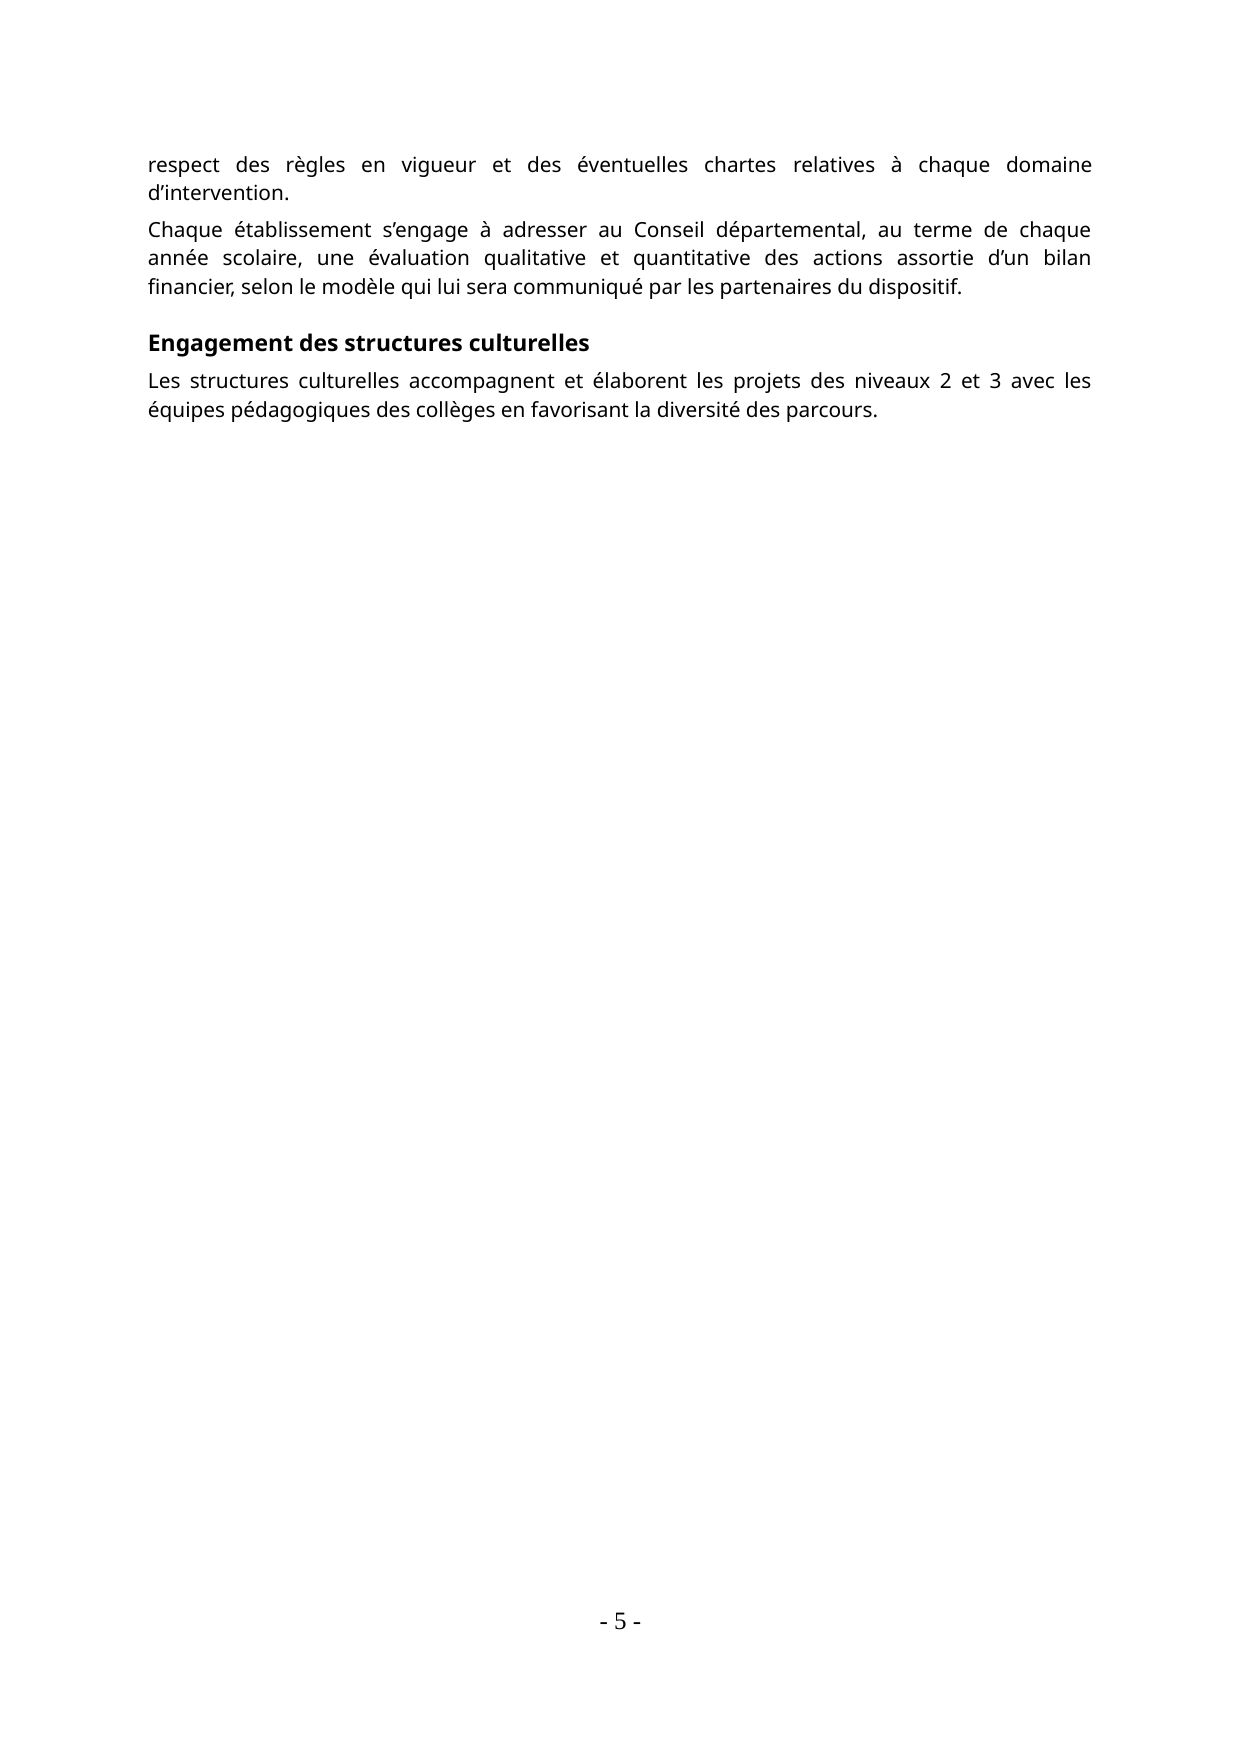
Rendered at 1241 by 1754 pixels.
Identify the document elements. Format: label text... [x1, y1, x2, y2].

text Engagement des structures culturelles [148, 327, 1093, 358]
text Les structures culturelles accompagnent et élaborent les projets des niveaux 2 et 3 avec les équipes pédagogiques des collèges en favorisant la diversité des parcours. [148, 367, 1093, 423]
text Chaque établissement s’engage à adresser au Conseil départemental, au terme de chaque année scolaire, une évaluation qualitative et quantitative des actions assortie d’un bilan financier, selon le modèle qui lui sera communiqué par les partenaires du dispositif. [148, 215, 1093, 300]
text respect des règles en vigueur et des éventuelles chartes relatives à chaque domaine d’intervention. [148, 150, 1093, 207]
